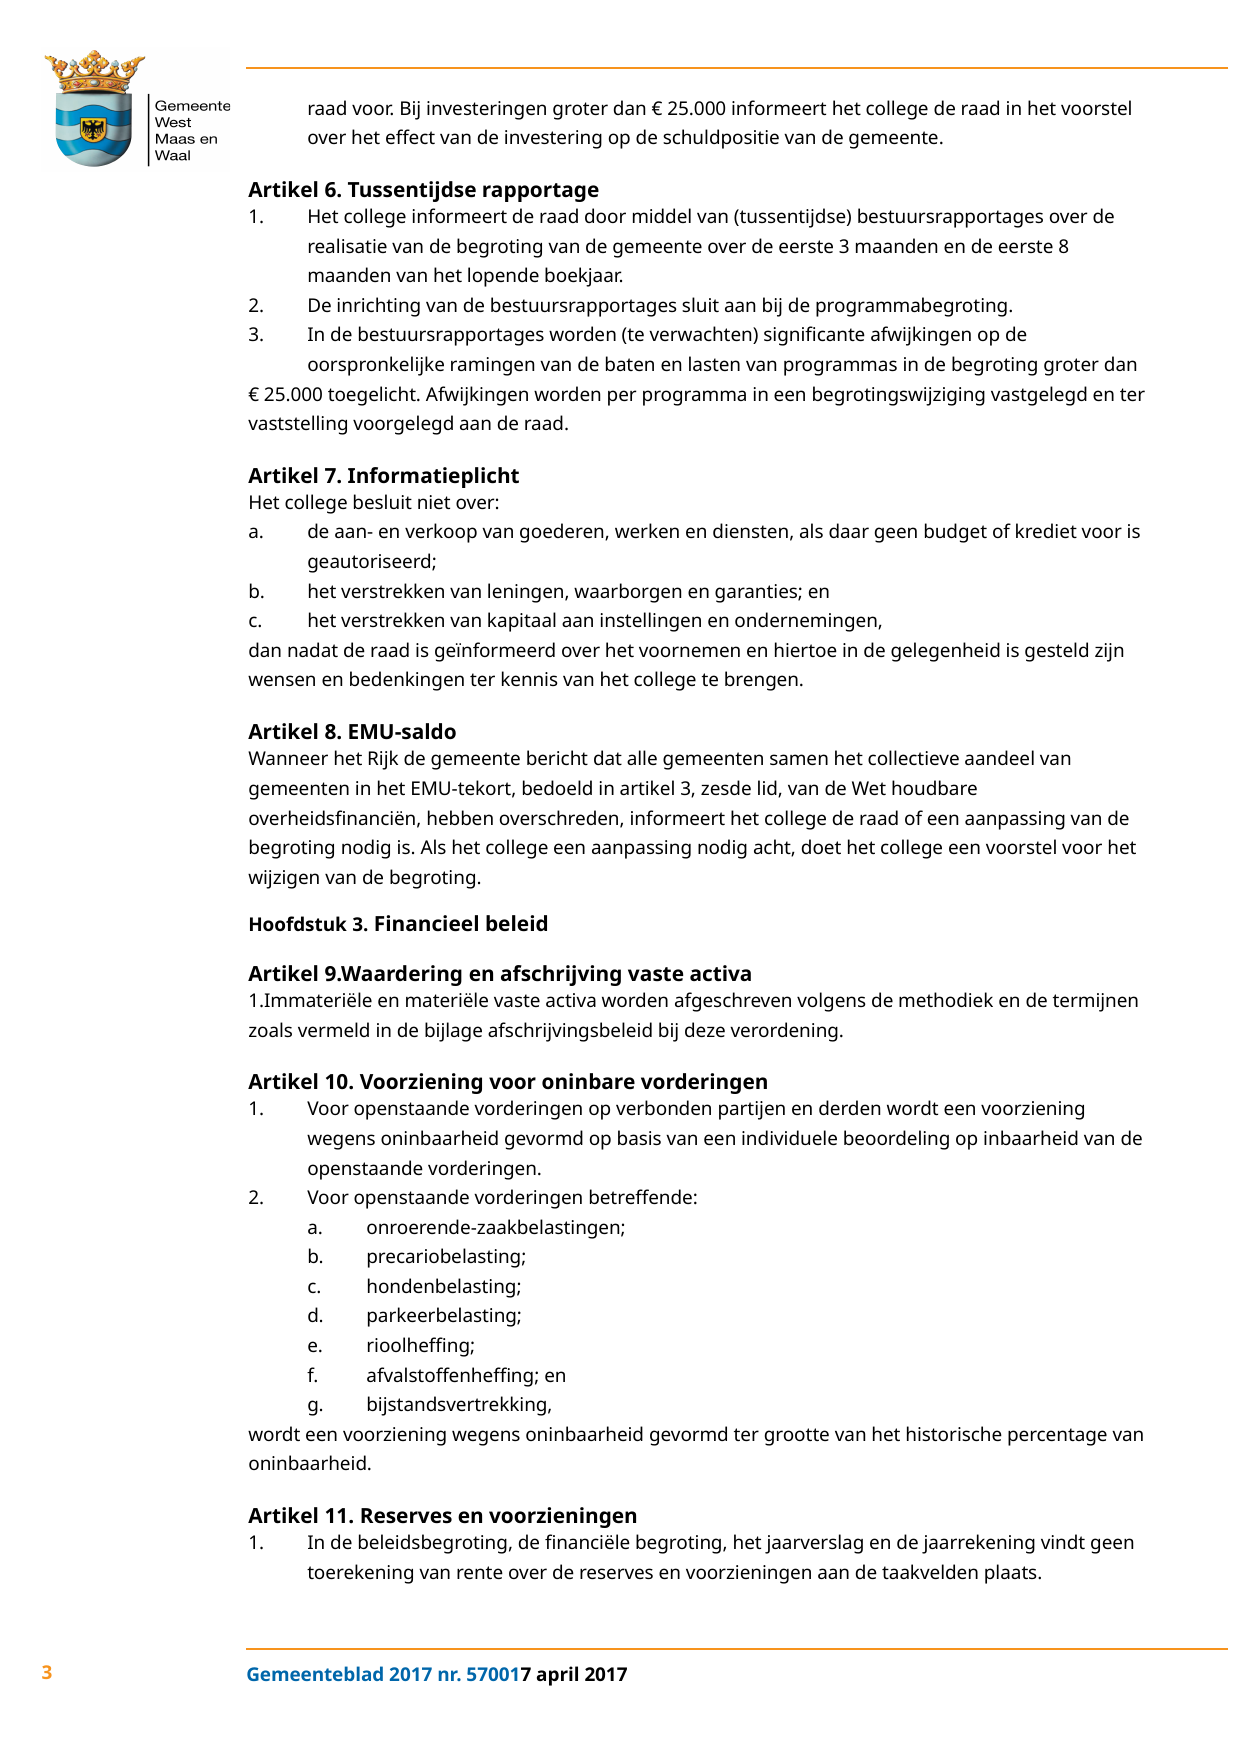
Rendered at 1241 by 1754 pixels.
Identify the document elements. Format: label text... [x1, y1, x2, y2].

text Artikel 9.Waardering en afschrijving vaste activa [248, 959, 1152, 987]
list rioolheffing; [307, 1332, 1152, 1358]
list De inrichting van de bestuursrapportages sluit aan bij de programmabegroting. [248, 292, 1152, 318]
list de aan- en verkoop van goederen, werken en diensten, als daar geen budget of krediet voor is geautoriseerd; [248, 519, 1152, 574]
list parkeerbelasting; [307, 1303, 1152, 1328]
text dan nadat de raad is geïnformeerd over het voornemen en hiertoe in de gelegenheid is gesteld zijn wensen en bedenkingen ter kennis van het college te brengen. [248, 637, 1152, 692]
list hondenbelasting; [307, 1273, 1152, 1299]
text Artikel 6. Tussentijdse rapportage [248, 175, 1152, 203]
list precariobelasting; [307, 1243, 1152, 1269]
list Voor openstaande vorderingen betreffende: [248, 1184, 1152, 1210]
text 1.Immateriële en materiële vaste activa worden afgeschreven volgens de methodiek en de termijnen zoals vermeld in de bijlage afschrijvingsbeleid bij deze verordening. [248, 987, 1152, 1042]
text Artikel 8. EMU-saldo [248, 717, 1152, 746]
list In de beleidsbegroting, de financiële begroting, het jaarverslag en de jaarrekening vindt geen toerekening van rente over de reserves en voorzieningen aan de taakvelden plaats. [248, 1529, 1152, 1585]
list bijstandsvertrekking, [307, 1391, 1152, 1417]
list afvalstoffenheffing; en [307, 1362, 1152, 1388]
text Artikel 10. Voorziening voor oninbare vorderingen [248, 1067, 1152, 1096]
text Artikel 7. Informatieplicht [248, 461, 1152, 489]
list raad voor. Bij investeringen groter dan € 25.000 informeert het college de raad in het voorstel over het effect van de investering op de schuldpositie van de gemeente. [248, 95, 1152, 150]
text Artikel 11. Reserves en voorzieningen [248, 1501, 1152, 1529]
list Het college informeert de raad door middel van (tussentijdse) bestuursrapportages over de realisatie van de begroting van de gemeente over de eerste 3 maanden en de eerste 8 maanden van het lopende boekjaar. [248, 203, 1152, 288]
text Hoofdstuk 3. Financieel beleid [248, 909, 1152, 938]
text Het college besluit niet over: [248, 489, 1152, 515]
text Wanneer het Rijk de gemeente bericht dat alle gemeenten samen het collectieve aandeel van gemeenten in het EMU-tekort, bedoeld in artikel 3, zesde lid, van de Wet houdbare overheidsfinanciën, hebben overschreden, informeert het college de raad of een aanpassing van de begroting nodig is. Als het college een aanpassing nodig acht, doet het college een voorstel voor het wijzigen van de begroting. [248, 746, 1152, 889]
list In de bestuursrapportages worden (te verwachten) significante afwijkingen op de oorspronkelijke ramingen van de baten en lasten van programmas in de begroting groter dan [248, 322, 1152, 377]
list het verstrekken van kapitaal aan instellingen en ondernemingen, [248, 607, 1152, 633]
text € 25.000 toegelicht. Afwijkingen worden per programma in een begrotingswijziging vastgelegd en ter vaststelling voorgelegd aan de raad. [248, 381, 1152, 436]
list onroerende-zaakbelastingen; [307, 1214, 1152, 1240]
picture [41, 47, 231, 172]
list het verstrekken van leningen, waarborgen en garanties; en [248, 578, 1152, 604]
list Voor openstaande vorderingen op verbonden partijen en derden wordt een voorziening wegens oninbaarheid gevormd op basis van een individuele beoordeling op inbaarheid van de openstaande vorderingen. [248, 1096, 1152, 1181]
text wordt een voorziening wegens oninbaarheid gevormd ter grootte van het historische percentage van oninbaarheid. [248, 1421, 1152, 1476]
